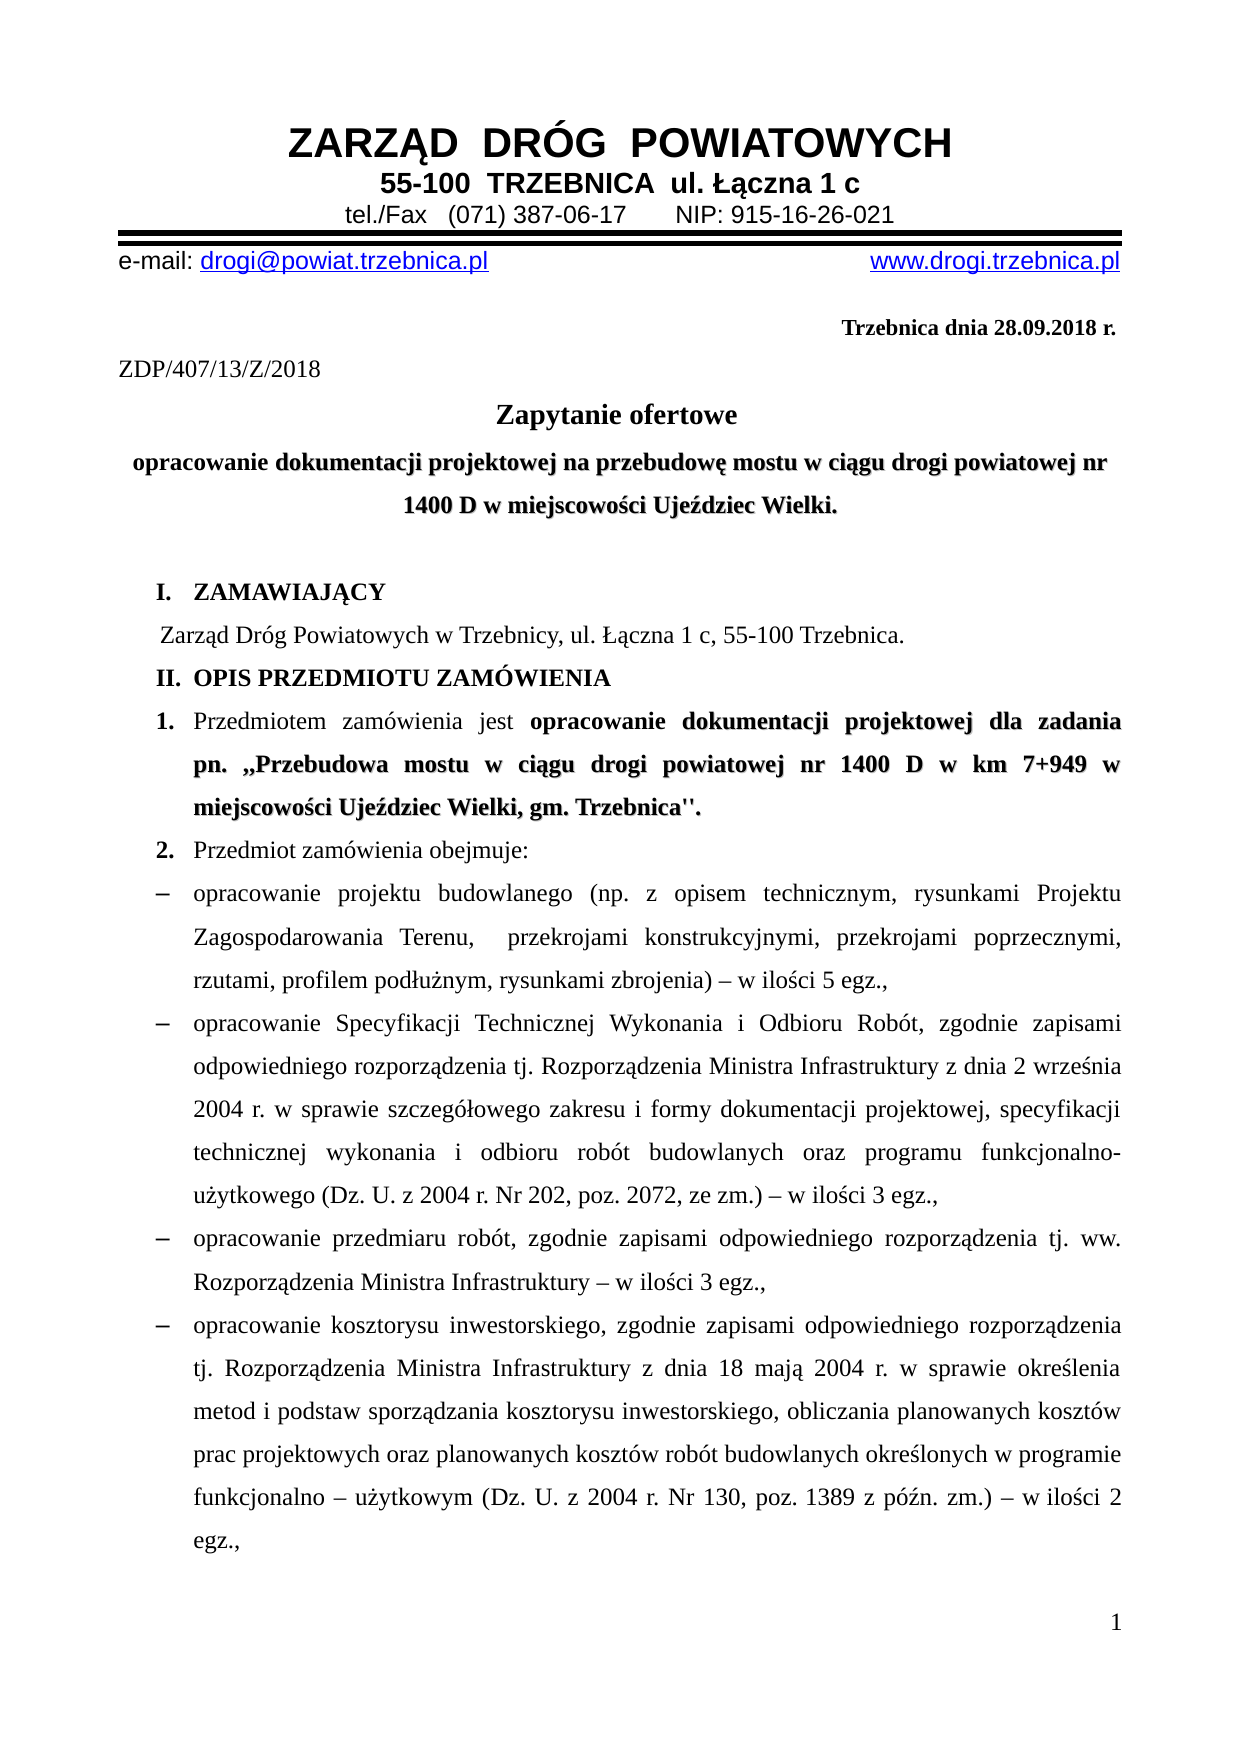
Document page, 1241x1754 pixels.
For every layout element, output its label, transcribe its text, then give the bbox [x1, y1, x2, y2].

text opracowanie dokumentacji projektowej na przebudowę mostu w ciągu drogi powiatowej nr 1400 D w miejscowości Ujeździec Wielki. [118, 447, 1122, 519]
text e-mail: drogi@powiat.trzebnica.pl www.drogi.trzebnica.pl [118, 246, 1122, 275]
subtitle [118, 236, 1122, 241]
text Zapytanie ofertowe [118, 397, 1122, 430]
subtitle tel./Fax (071) 387-06-17 NIP: 915-16-26-021 [118, 199, 1122, 230]
list opracowanie projektu budowlanego (np. z opisem technicznym, rysunkami Projektu Zagospodarowania Terenu, przekrojami konstrukcyjnymi, przekrojami poprzecznymi, rzutami, profilem podłużnym, rysunkami zbrojenia) – w ilości 5 egz., [156, 878, 1122, 993]
subtitle 55-100 TRZEBNICA ul. Łączna 1 c [118, 166, 1122, 199]
text ZDP/407/13/Z/2018 [118, 354, 1122, 382]
subtitle ZARZĄD DRÓG POWIATOWYCH [118, 118, 1122, 166]
list ZAMAWIAJĄCY [156, 577, 1122, 605]
list Przedmiot zamówienia obejmuje: [156, 835, 1122, 864]
list Przedmiotem zamówienia jest opracowanie dokumentacji projektowej dla zadania pn. ,,Przebudowa mostu w ciągu drogi powiatowej nr 1400 D w km 7+949 w miejscowości Ujeździec Wielki, gm. Trzebnica''. [156, 706, 1122, 821]
list opracowanie kosztorysu inwestorskiego, zgodnie zapisami odpowiedniego rozporządzenia tj. Rozporządzenia Ministra Infrastruktury z dnia 18 mają 2004 r. w sprawie określenia metod i podstaw sporządzania kosztorysu inwestorskiego, obliczania planowanych kosztów prac projektowych oraz planowanych kosztów robót budowlanych określonych w programie funkcjonalno – użytkowym (Dz. U. z 2004 r. Nr 130, poz. 1389 z późn. zm.) – w ilości 2 egz., [156, 1310, 1122, 1554]
text Trzebnica dnia 28.09.2018 r. [118, 314, 1122, 341]
text Zarząd Dróg Powiatowych w Trzebnicy, ul. Łączna 1 c, 55-100 Trzebnica. [118, 620, 1122, 648]
list opracowanie Specyfikacji Technicznej Wykonania i Odbioru Robót, zgodnie zapisami odpowiedniego rozporządzenia tj. Rozporządzenia Ministra Infrastruktury z dnia 2 września 2004 r. w sprawie szczegółowego zakresu i formy dokumentacji projektowej, specyfikacji technicznej wykonania i odbioru robót budowlanych oraz programu funkcjonalno-użytkowego (Dz. U. z 2004 r. Nr 202, poz. 2072, ze zm.) – w ilości 3 egz., [156, 1008, 1122, 1209]
list OPIS PRZEDMIOTU ZAMÓWIENIA [156, 663, 1122, 692]
list opracowanie przedmiaru robót, zgodnie zapisami odpowiedniego rozporządzenia tj. ww. Rozporządzenia Ministra Infrastruktury – w ilości 3 egz., [156, 1223, 1122, 1295]
